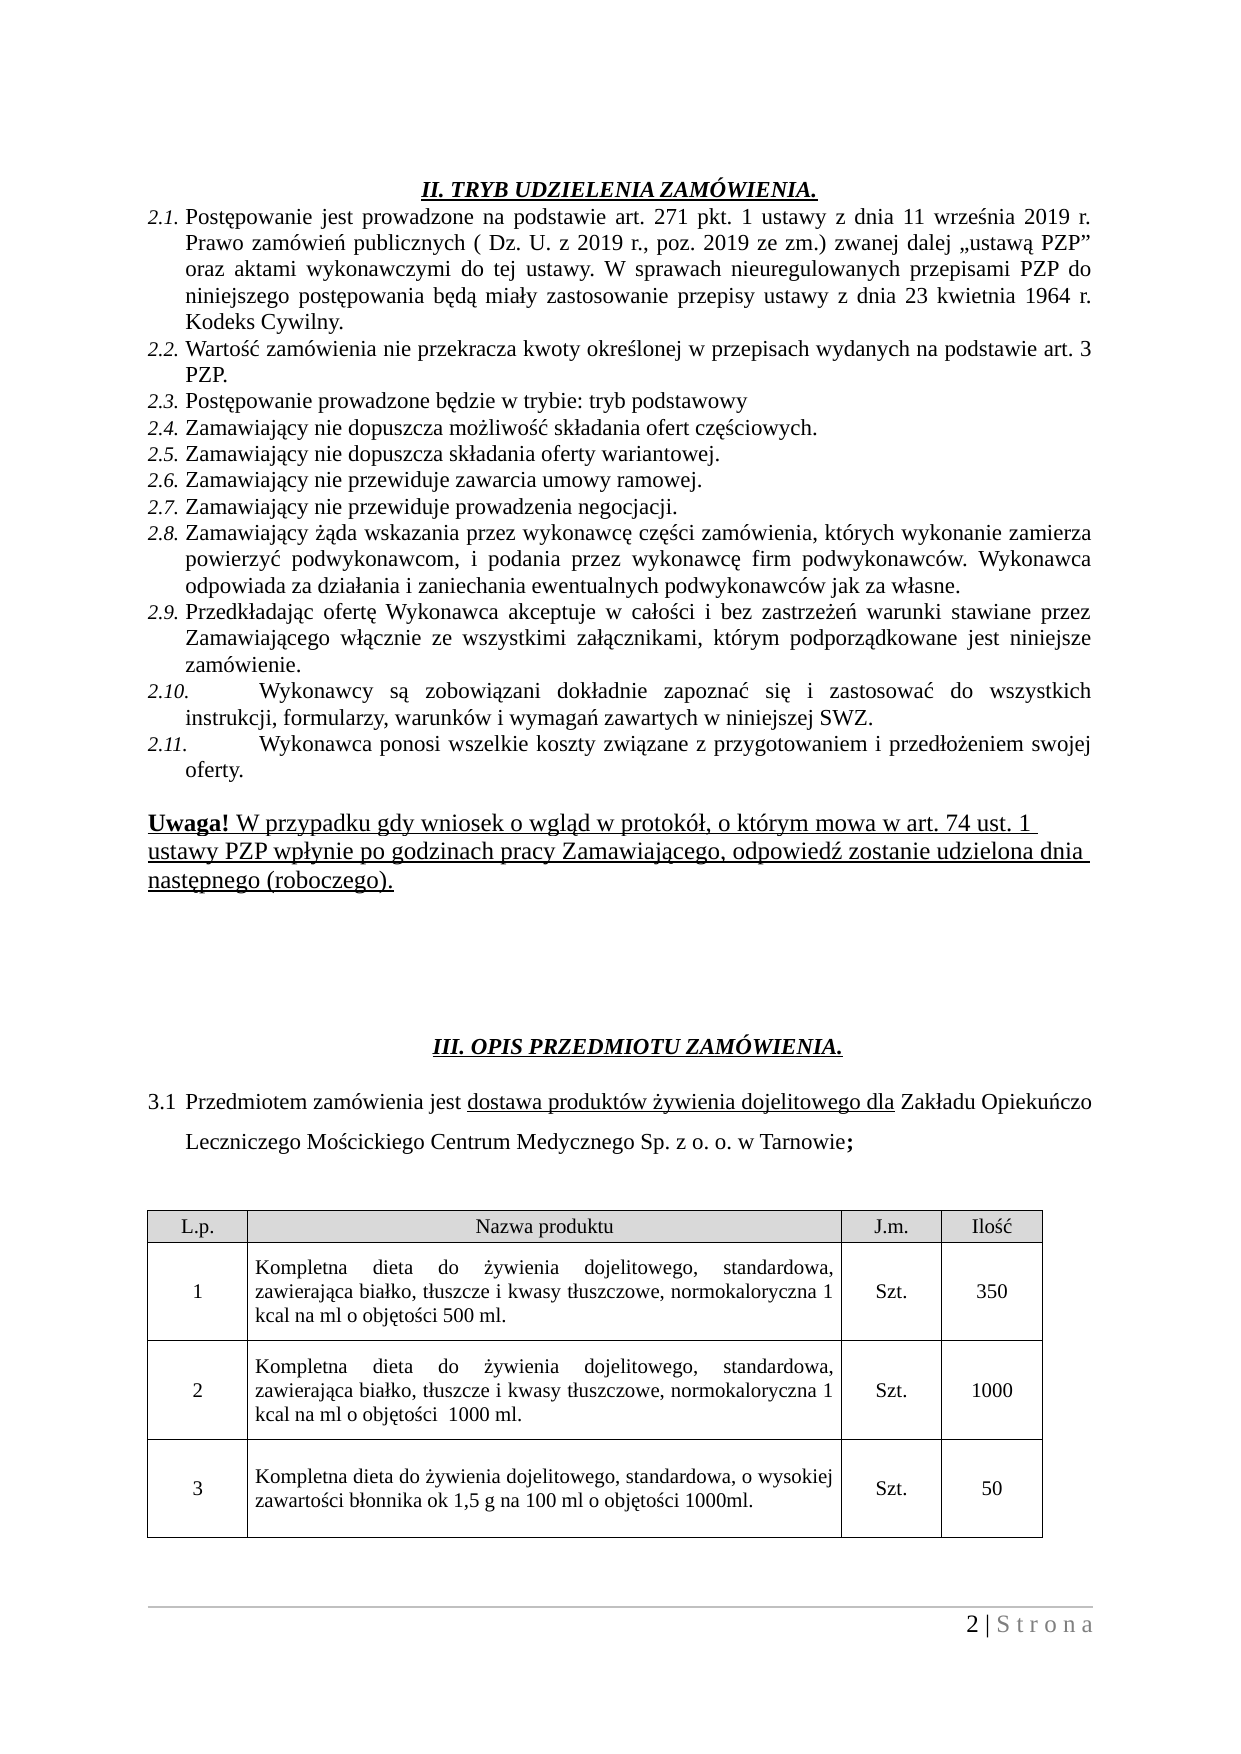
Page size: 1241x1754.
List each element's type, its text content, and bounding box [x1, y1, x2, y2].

table_cell Kompletna dieta do żywienia dojelitowego, standardowa, zawierająca białko, tłuszcze i kwasy tłuszczowe, normokaloryczna 1 kcal na ml o objętości 1000 ml. [248, 1341, 841, 1438]
table_cell 2 [148, 1341, 247, 1438]
table_cell 1000 [942, 1341, 1042, 1438]
list Przedkładając ofertę Wykonawca akceptuje w całości i bez zastrzeżeń warunki stawiane przez Zamawiającego włącznie ze wszystkimi załącznikami, którym podporządkowane jest niniejsze zamówienie. [148, 598, 1093, 677]
table_cell Kompletna dieta do żywienia dojelitowego, standardowa, o wysokiej zawartości błonnika ok 1,5 g na 100 ml o objętości 1000ml. [248, 1440, 841, 1537]
table_cell 50 [942, 1440, 1042, 1537]
list Wykonawcy są zobowiązani dokładnie zapoznać się i zastosować do wszystkich instrukcji, formularzy, warunków i wymagań zawartych w niniejszej SWZ. [148, 677, 1093, 730]
table_cell Szt. [842, 1440, 941, 1537]
text Uwaga! W przypadku gdy wniosek o wgląd w protokół, o którym mowa w art. 74 ust. 1 ustawy PZP wpłynie po godzinach pracy Zamawiającego, odpowiedź zostanie udzielona dnia następnego (roboczego). [148, 808, 1093, 894]
list Zamawiający nie przewiduje zawarcia umowy ramowej. [148, 466, 1093, 493]
list Postępowanie prowadzone będzie w trybie: tryb podstawowy [148, 387, 1093, 414]
table_cell Kompletna dieta do żywienia dojelitowego, standardowa, zawierająca białko, tłuszcze i kwasy tłuszczowe, normokaloryczna 1 kcal na ml o objętości 500 ml. [248, 1243, 841, 1340]
table_cell 1 [148, 1243, 247, 1340]
table_cell 3 [148, 1440, 247, 1537]
list Zamawiający żąda wskazania przez wykonawcę części zamówienia, których wykonanie zamierza powierzyć podwykonawcom, i podania przez wykonawcę firm podwykonawców. Wykonawca odpowiada za działania i zaniechania ewentualnych podwykonawców jak za własne. [148, 519, 1093, 598]
table_header J.m. [842, 1211, 941, 1242]
list Zamawiający nie dopuszcza składania oferty wariantowej. [148, 440, 1093, 466]
list Przedmiotem zamówienia jest dostawa produktów żywienia dojelitowego dla Zakładu Opiekuńczo Leczniczego Mościckiego Centrum Medycznego Sp. z o. o. w Tarnowie; [148, 1088, 1093, 1154]
list Wykonawca ponosi wszelkie koszty związane z przygotowaniem i przedłożeniem swojej oferty. [148, 730, 1093, 783]
text II. TRYB UDZIELENIA ZAMÓWIENIA. [148, 176, 1093, 203]
table_cell Szt. [842, 1341, 941, 1438]
table_header L.p. [148, 1211, 247, 1242]
table_header Nazwa produktu [248, 1211, 841, 1242]
list Zamawiający nie przewiduje prowadzenia negocjacji. [148, 493, 1093, 519]
table_cell Szt. [842, 1243, 941, 1340]
list Wartość zamówienia nie przekracza kwoty określonej w przepisach wydanych na podstawie art. 3 PZP. [148, 334, 1093, 387]
list Zamawiający nie dopuszcza możliwość składania ofert częściowych. [148, 414, 1093, 440]
text III. OPIS PRZEDMIOTU ZAMÓWIENIA. [185, 1033, 1093, 1059]
list Postępowanie jest prowadzone na podstawie art. 271 pkt. 1 ustawy z dnia 11 września 2019 r. Prawo zamówień publicznych ( Dz. U. z 2019 r., poz. 2019 ze zm.) zwanej dalej „ustawą PZP” oraz aktami wykonawczymi do tej ustawy. W sprawach nieuregulowanych przepisami PZP do niniejszego postępowania będą miały zastosowanie przepisy ustawy z dnia 23 kwietnia 1964 r. Kodeks Cywilny. [148, 203, 1093, 334]
table_cell 350 [942, 1243, 1042, 1340]
table_header Ilość [942, 1211, 1042, 1242]
